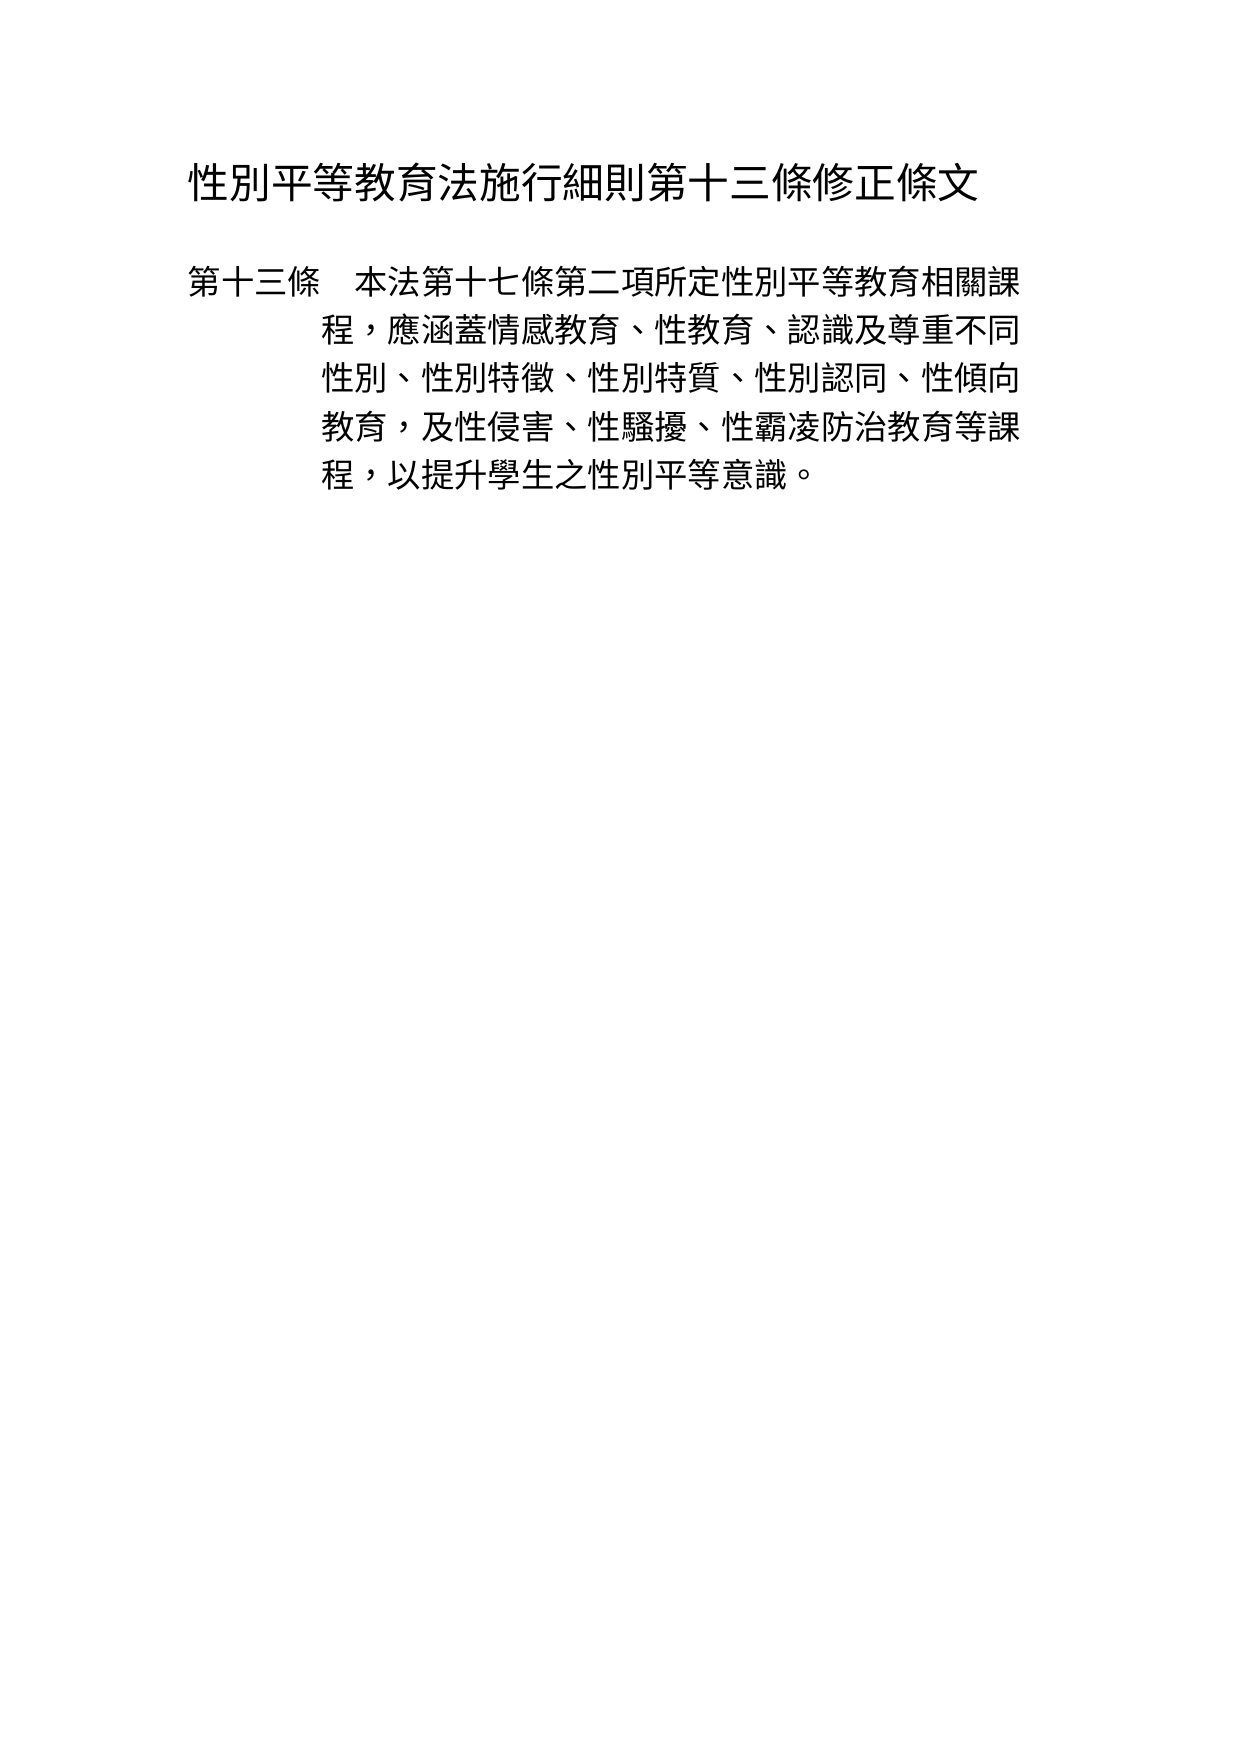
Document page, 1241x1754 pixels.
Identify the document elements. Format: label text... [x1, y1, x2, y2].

text 性別平等教育法施行細則第十三條修正條文 [187, 150, 1053, 210]
text 第十三條 本法第十七條第二項所定性別平等教育相關課程，應涵蓋情感教育、性教育、認識及尊重不同性別、性別特徵、性別特質、性別認同、性傾向教育，及性侵害、性騷擾、性霸凌防治教育等課程，以提升學生之性別平等意識。 [187, 256, 1053, 497]
